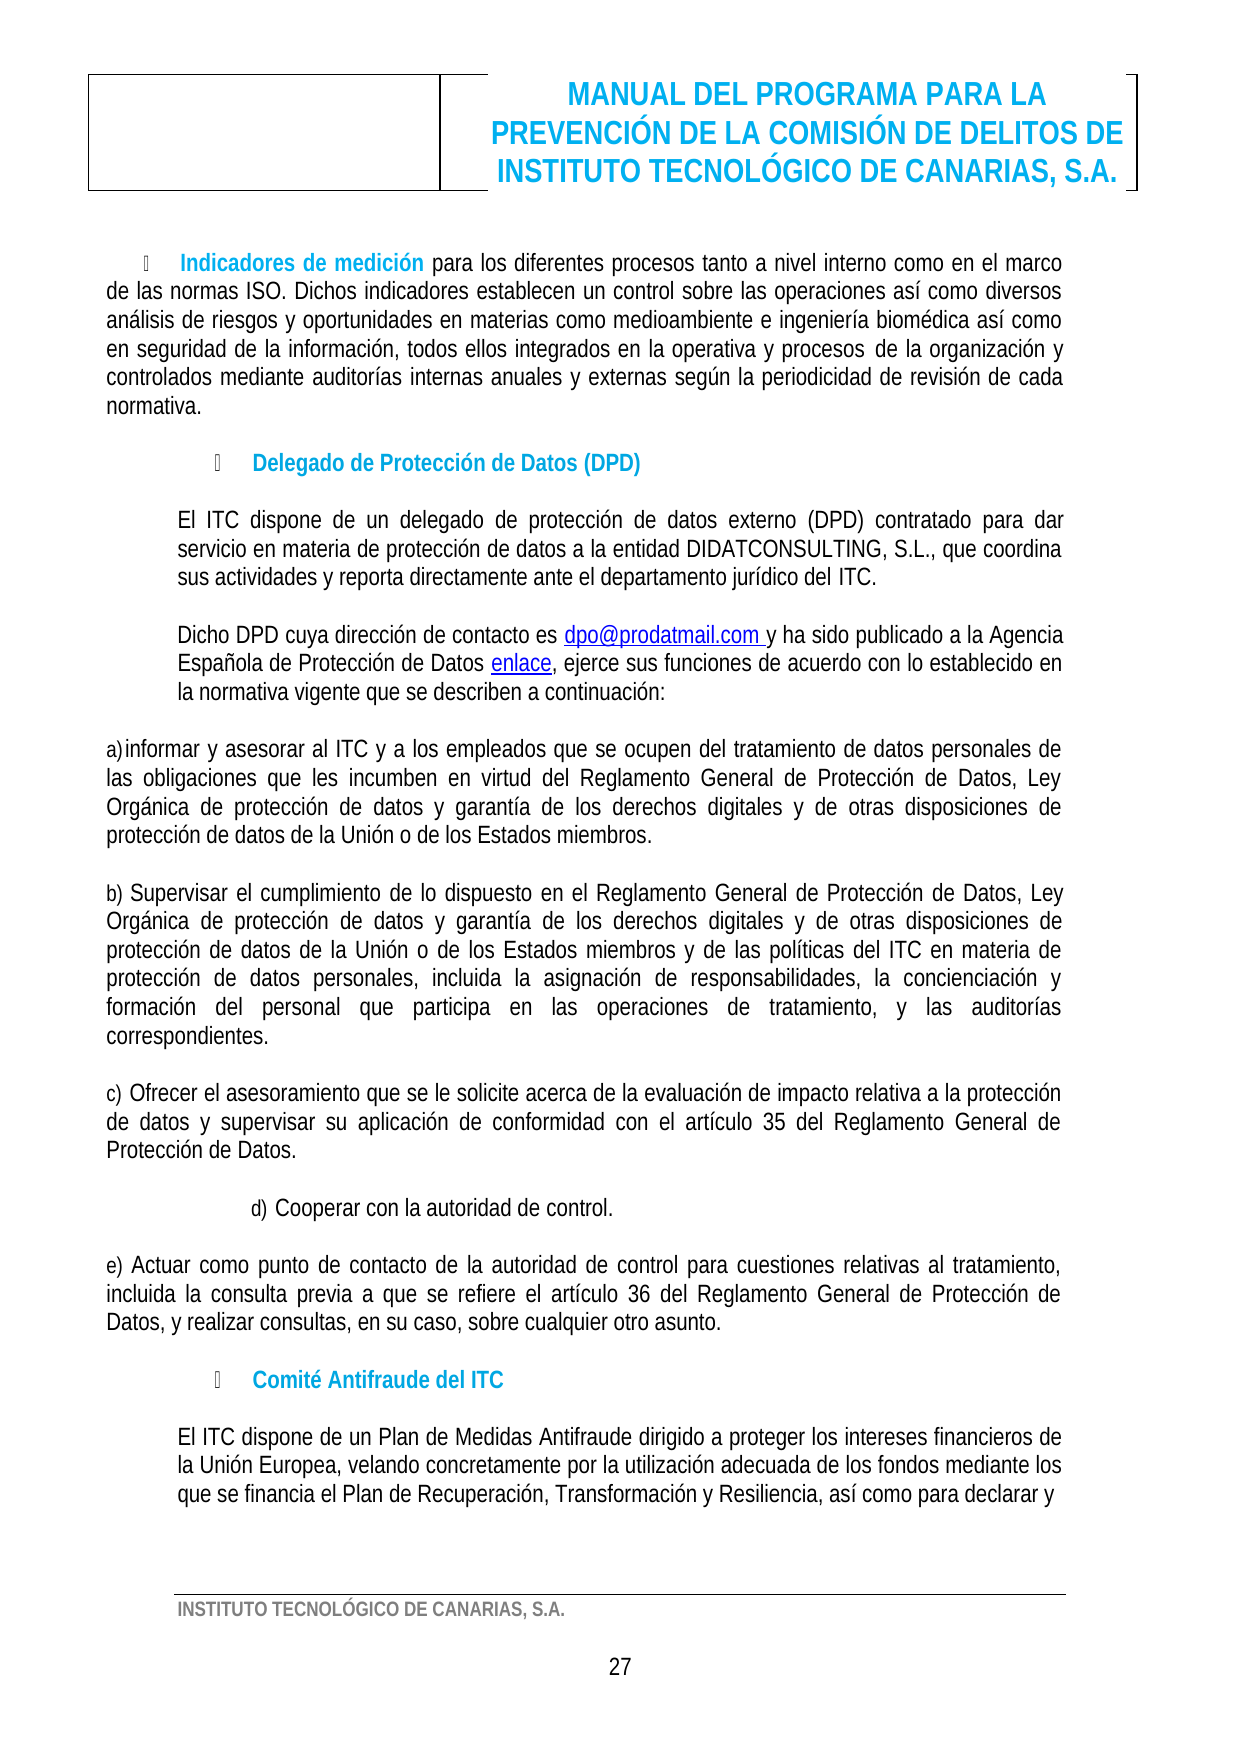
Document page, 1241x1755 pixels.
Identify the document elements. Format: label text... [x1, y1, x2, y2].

list Ofrecer el asesoramiento que se le solicite acerca de la evaluación de impacto relativa a la protección de datos y supervisar su aplicación de conformidad con el artículo 35 del Reglamento General de Protección de Datos. [106, 1078, 1064, 1164]
list informar y asesorar al ITC y a los empleados que se ocupen del tratamiento de datos personales de las obligaciones que les incumben en virtud del Reglamento General de Protección de Datos, Ley Orgánica de protección de datos y garantía de los derechos digitales y de otras disposiciones de protección de datos de la Unión o de los Estados miembros. [106, 734, 1064, 849]
text El ITC dispone de un delegado de protección de datos externo (DPD) contratado para dar servicio en materia de protección de datos a la entidad DIDATCONSULTING, S.L., que coordina sus actividades y reporta directamente ante el departamento jurídico del ITC. [177, 505, 1064, 591]
list Delegado de Protección de Datos (DPD) [214, 448, 1151, 477]
list Cooperar con la autoridad de control. [251, 1193, 1151, 1221]
text El ITC dispone de un Plan de Medidas Antifraude dirigido a proteger los intereses financieros de la Unión Europea, velando concretamente por la utilización adecuada de los fondos mediante los que se financia el Plan de Recuperación, Transformación y Resiliencia, así como para declarar y [177, 1422, 1064, 1508]
text Dicho DPD cuya dirección de contacto es dpo@prodatmail.com y ha sido publicado a la Agencia Española de Protección de Datos enlace, ejerce sus funciones de acuerdo con lo establecido en la normativa vigente que se describen a continuación: [177, 620, 1064, 706]
list Supervisar el cumplimiento de lo dispuesto en el Reglamento General de Protección de Datos, Ley Orgánica de protección de datos y garantía de los derechos digitales y de otras disposiciones de protección de datos de la Unión o de los Estados miembros y de las políticas del ITC en materia de protección de datos personales, incluida la asignación de responsabilidades, la concienciación y formación del personal que participa en las operaciones de tratamiento, y las auditorías correspondientes. [106, 877, 1064, 1049]
list Indicadores de medición para los diferentes procesos tanto a nivel interno como en el marco de las normas ISO. Dichos indicadores establecen un control sobre las operaciones así como diversos análisis de riesgos y oportunidades en materias como medioambiente e ingeniería biomédica así como en seguridad de la información, todos ellos integrados en la operativa y procesos de la organización y controlados mediante auditorías internas anuales y externas según la periodicidad de revisión de cada normativa. [106, 248, 1064, 419]
list Actuar como punto de contacto de la autoridad de control para cuestiones relativas al tratamiento, incluida la consulta previa a que se refiere el artículo 36 del Reglamento General de Protección de Datos, y realizar consultas, en su caso, sobre cualquier otro asunto. [106, 1250, 1064, 1336]
list Comité Antifraude del ITC [214, 1364, 1151, 1393]
